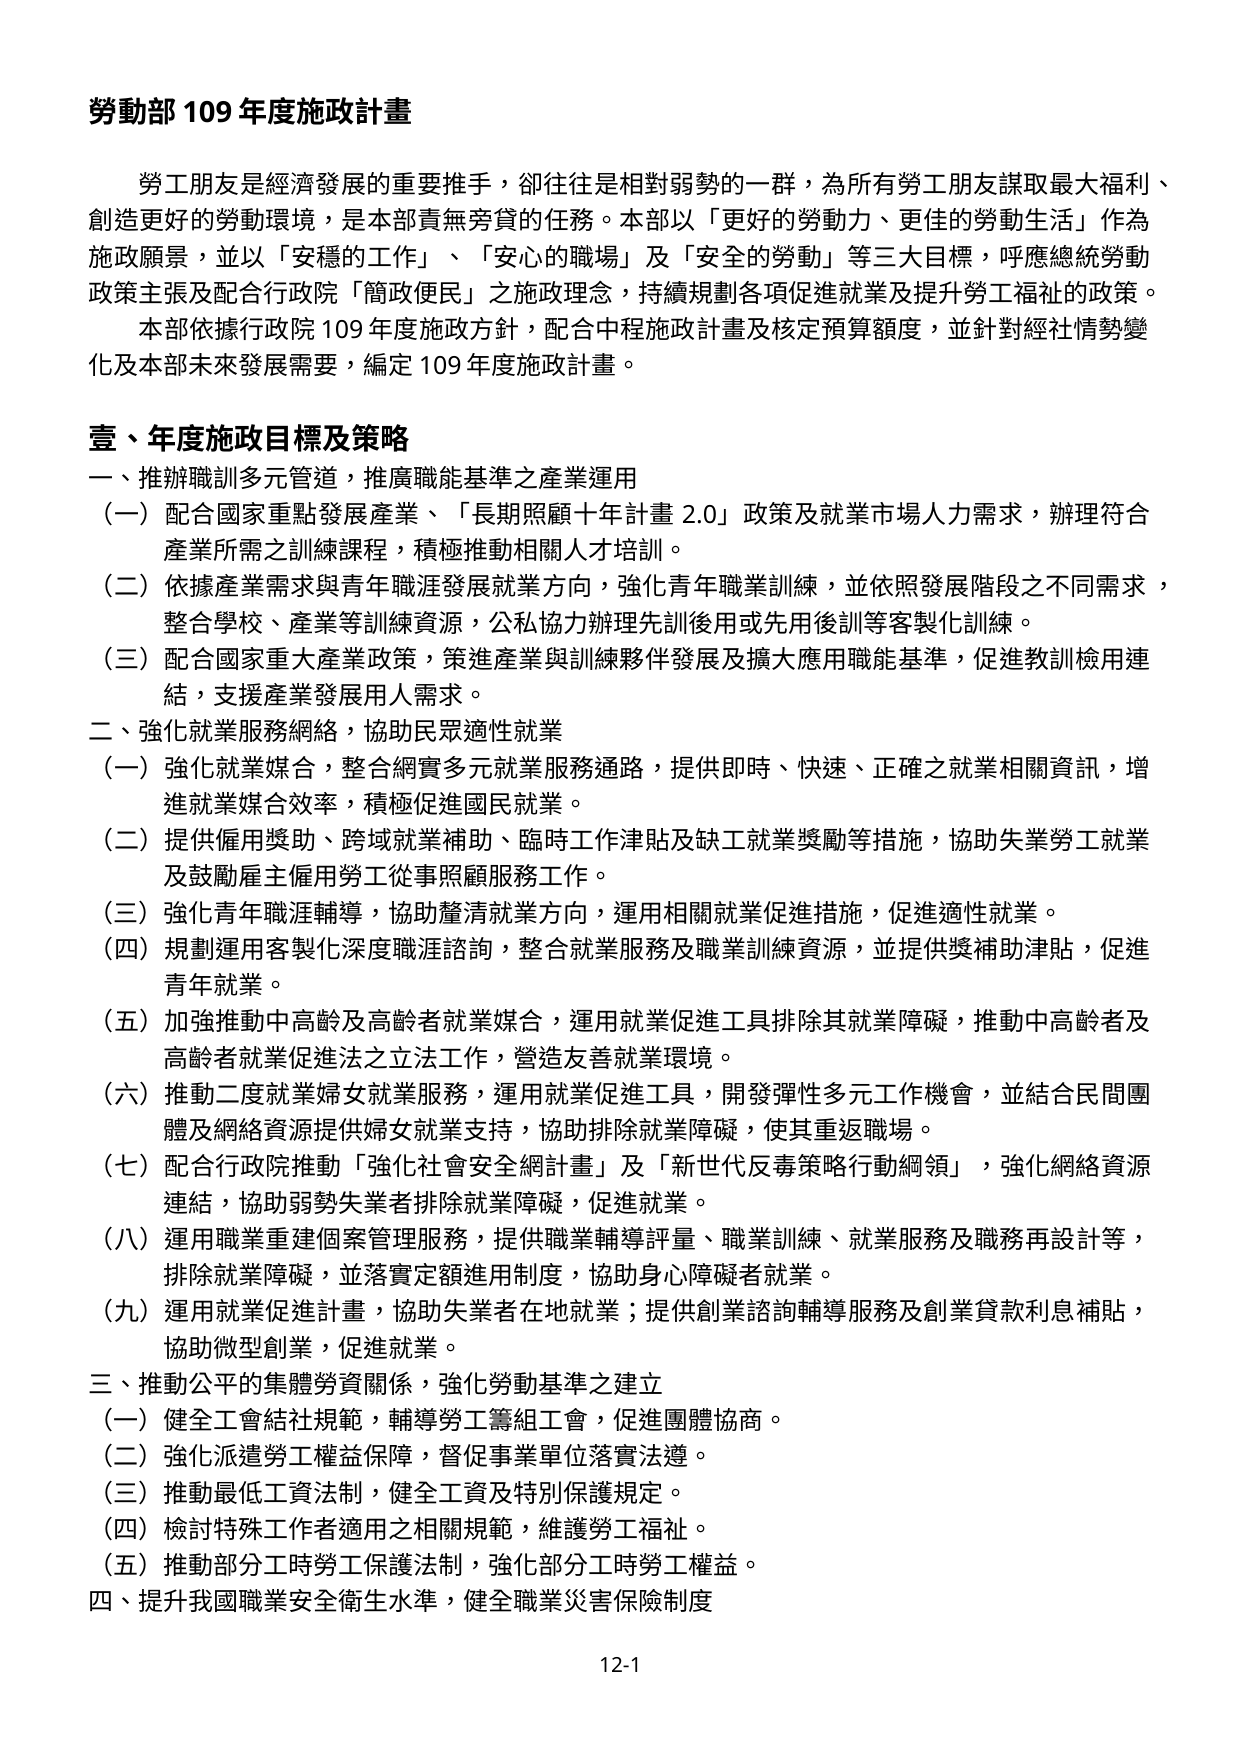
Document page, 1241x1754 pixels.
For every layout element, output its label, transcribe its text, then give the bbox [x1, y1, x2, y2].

text （四）規劃運用客製化深度職涯諮詢，整合就業服務及職業訓練資源，並提供獎補助津貼，促進青年就業。 [89, 929, 1152, 1002]
text （五）加強推動中高齡及高齡者就業媒合，運用就業促進工具排除其就業障礙，推動中高齡者及高齡者就業促進法之立法工作，營造友善就業環境。 [89, 1002, 1152, 1074]
text 勞工朋友是經濟發展的重要推手，卻往往是相對弱勢的一群，為所有勞工朋友謀取最大福利、創造更好的勞動環境，是本部責無旁貸的任務。本部以「更好的勞動力、更佳的勞動生活」作為施政願景，並以「安穩的工作」、「安心的職場」及「安全的勞動」等三大目標，呼應總統勞動政策主張及配合行政院「簡政便民」之施政理念，持續規劃各項促進就業及提升勞工福祉的政策。 [89, 164, 1152, 309]
text （八）運用職業重建個案管理服務，提供職業輔導評量、職業訓練、就業服務及職務再設計等，排除就業障礙，並落實定額進用制度，協助身心障礙者就業。 [89, 1219, 1152, 1292]
text （七）配合行政院推動「強化社會安全網計畫」及「新世代反毒策略行動綱領」，強化網絡資源連結，協助弱勢失業者排除就業障礙，促進就業。 [89, 1147, 1152, 1219]
text （一）健全工會結社規範，輔導勞工籌組工會，促進團體協商。 [89, 1401, 1152, 1437]
text 三、推動公平的集體勞資關係，強化勞動基準之建立 [89, 1364, 1152, 1401]
text （二）強化派遣勞工權益保障，督促事業單位落實法遵。 [89, 1437, 1152, 1473]
text （九）運用就業促進計畫，協助失業者在地就業；提供創業諮詢輔導服務及創業貸款利息補貼，協助微型創業，促進就業。 [89, 1292, 1152, 1364]
text （二）提供僱用獎助、跨域就業補助、臨時工作津貼及缺工就業獎勵等措施，協助失業勞工就業及鼓勵雇主僱用勞工從事照顧服務工作。 [89, 821, 1152, 893]
text 二、強化就業服務網絡，協助民眾適性就業 [89, 712, 1152, 748]
text （二）依據產業需求與青年職涯發展就業方向，強化青年職業訓練，並依照發展階段之不同需求，整合學校、產業等訓練資源，公私協力辦理先訓後用或先用後訓等客製化訓練。 [89, 567, 1152, 639]
text （一）強化就業媒合，整合網實多元就業服務通路，提供即時、快速、正確之就業相關資訊，增進就業媒合效率，積極促進國民就業。 [89, 748, 1152, 821]
text （五）推動部分工時勞工保護法制，強化部分工時勞工權益。 [89, 1546, 1152, 1582]
text （三）強化青年職涯輔導，協助釐清就業方向，運用相關就業促進措施，促進適性就業。 [89, 893, 1152, 929]
text （三）配合國家重大產業政策，策進產業與訓練夥伴發展及擴大應用職能基準，促進教訓檢用連結，支援產業發展用人需求。 [89, 639, 1152, 712]
text 一、推辦職訓多元管道，推廣職能基準之產業運用 [89, 458, 1152, 494]
text （三）推動最低工資法制，健全工資及特別保護規定。 [89, 1473, 1152, 1509]
text 本部依據行政院109年度施政方針，配合中程施政計畫及核定預算額度，並針對經社情勢變化及本部未來發展需要，編定109年度施政計畫。 [89, 309, 1152, 382]
text （六）推動二度就業婦女就業服務，運用就業促進工具，開發彈性多元工作機會，並結合民間團體及網絡資源提供婦女就業支持，協助排除就業障礙，使其重返職場。 [89, 1074, 1152, 1147]
text （四）檢討特殊工作者適用之相關規範，維護勞工福祉。 [89, 1509, 1152, 1546]
text 四、提升我國職業安全衛生水準，健全職業災害保險制度 [89, 1582, 1152, 1618]
text 壹、年度施政目標及策略 [89, 416, 1152, 458]
text （一）配合國家重點發展產業、「長期照顧十年計畫2.0」政策及就業市場人力需求，辦理符合產業所需之訓練課程，積極推動相關人才培訓。 [89, 494, 1152, 567]
text 勞動部109年度施政計畫 [89, 89, 1152, 131]
